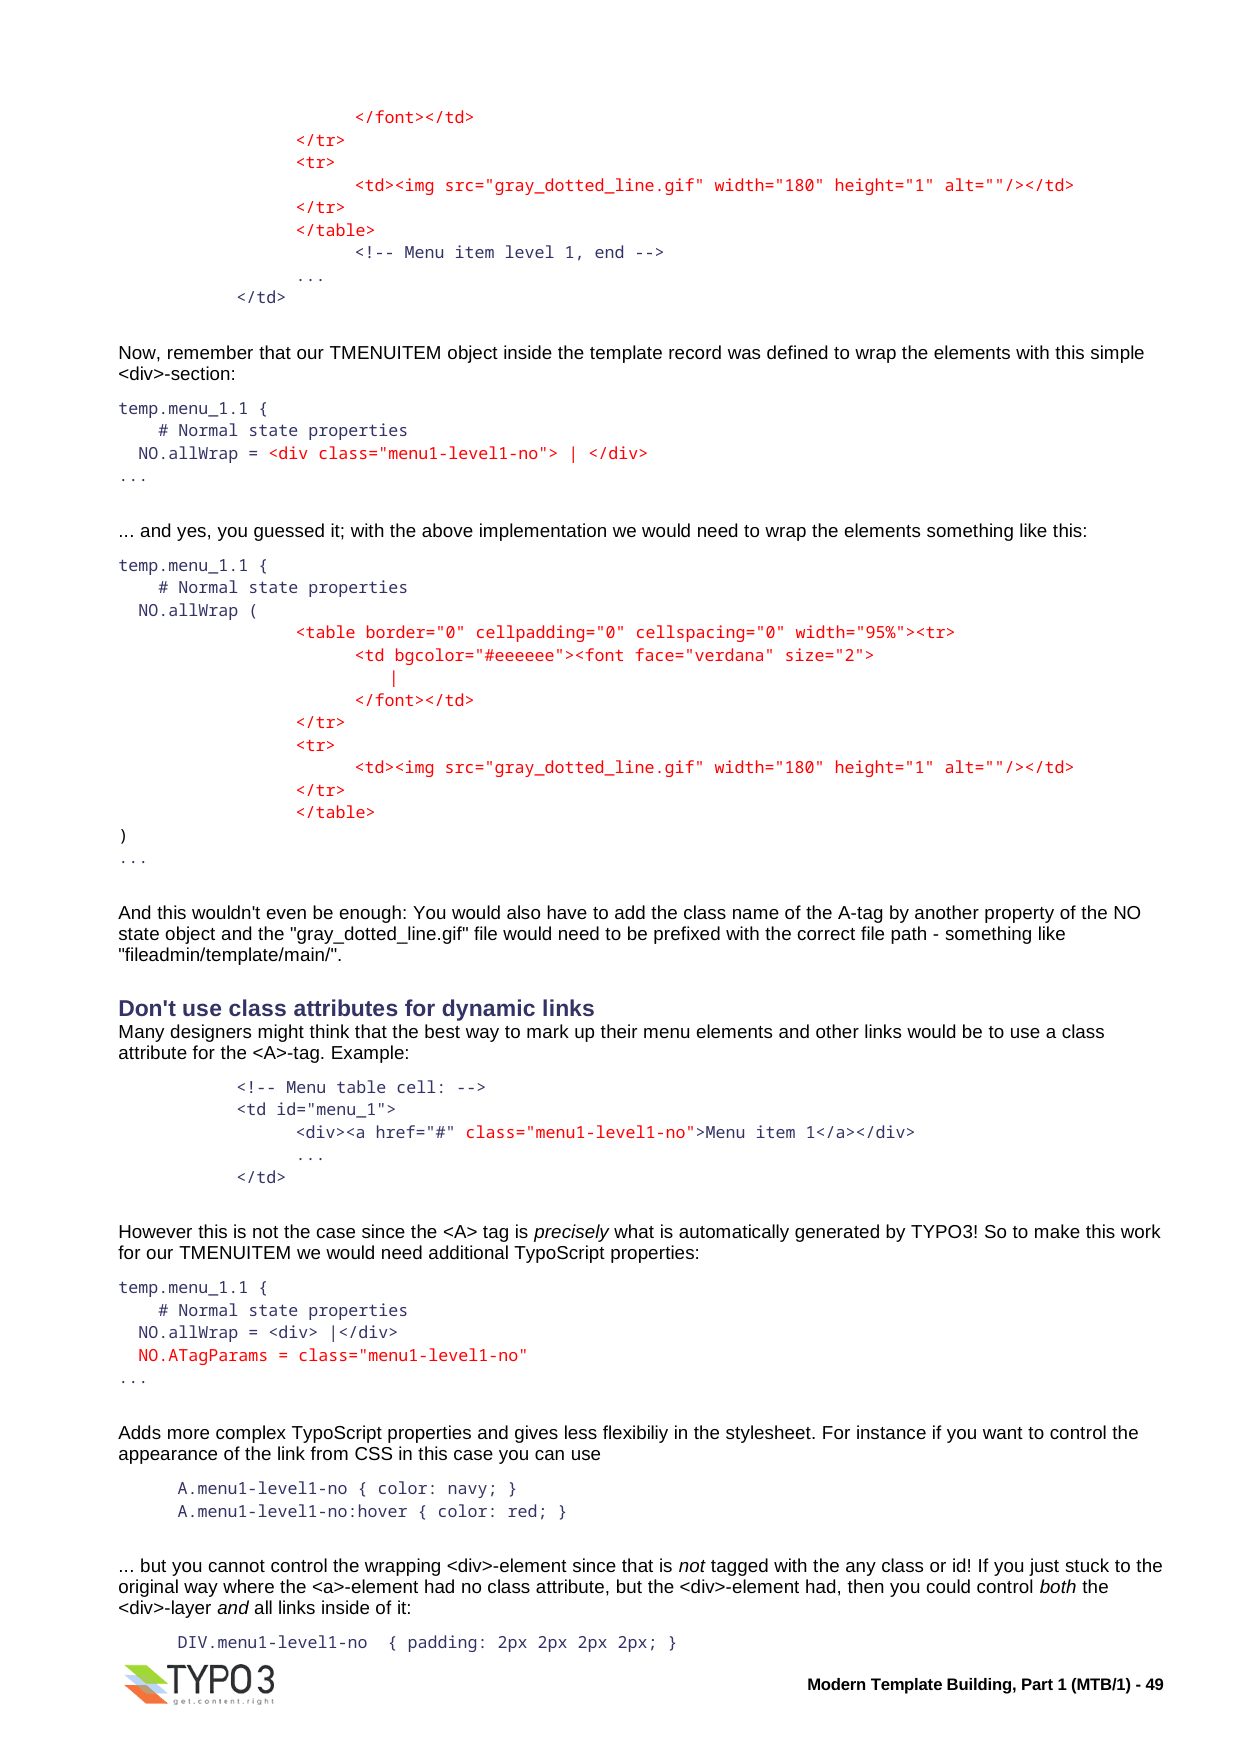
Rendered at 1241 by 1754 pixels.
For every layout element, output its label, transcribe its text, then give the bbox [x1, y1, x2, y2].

text DIV.menu1-level1-no { padding: 2px 2px 2px 2px; } [118, 1631, 1163, 1654]
text ... [118, 1366, 1163, 1389]
text A.menu1-level1-no { color: navy; } [118, 1477, 1163, 1499]
text ... [118, 846, 1163, 869]
text temp.menu_1.1 { [118, 554, 1163, 576]
text <tr> [118, 734, 1163, 756]
text And this wouldn't even be enough: You would also have to add the class name of the A-tag by another property of the NO state object and the "gray_dotted_line.gif" file would need to be prefixed with the correct file path - something like "fileadmin/template/main/". [118, 902, 1163, 966]
text ... [118, 464, 1163, 487]
text # Normal state properties [118, 1299, 1163, 1321]
text <td><img src="gray_dotted_line.gif" width="180" height="1" alt=""/></td> [118, 174, 1163, 196]
text ) [118, 824, 1163, 846]
text <td><img src="gray_dotted_line.gif" width="180" height="1" alt=""/></td> [118, 756, 1163, 779]
text ... and yes, you guessed it; with the above implementation we would need to wrap the elements something like this: [118, 520, 1163, 541]
text </table> [118, 219, 1163, 241]
text <div><a href="#" class="menu1-level1-no">Menu item 1</a></div> [118, 1121, 1163, 1143]
text A.menu1-level1-no:hover { color: red; } [118, 1499, 1163, 1522]
text temp.menu_1.1 { [118, 1276, 1163, 1299]
text | [118, 666, 1163, 689]
text <td id="menu_1"> [118, 1098, 1163, 1121]
text <table border="0" cellpadding="0" cellspacing="0" width="95%"><tr> [118, 621, 1163, 644]
text <!-- Menu table cell: --> [118, 1076, 1163, 1098]
picture [119, 1659, 280, 1710]
text ... [118, 264, 1163, 286]
text ... [118, 1143, 1163, 1166]
text temp.menu_1.1 { [118, 397, 1163, 419]
text </font></td> [118, 106, 1163, 129]
text </tr> [118, 129, 1163, 151]
text </font></td> [118, 689, 1163, 711]
text However this is not the case since the <A> tag is precisely what is automatically generated by TYPO3! So to make this work for our TMENUITEM we would need additional TypoScript properties: [118, 1222, 1163, 1264]
text # Normal state properties [118, 576, 1163, 599]
text NO.allWrap ( [118, 599, 1163, 621]
text Many designers might think that the best way to mark up their menu elements and other links would be to use a class attribute for the <A>-tag. Example: [118, 1021, 1163, 1063]
text NO.allWrap = <div> |</div> [118, 1321, 1163, 1344]
text </tr> [118, 196, 1163, 219]
text # Normal state properties [118, 419, 1163, 442]
text Now, remember that our TMENUITEM object inside the template record was defined to wrap the elements with this simple <div>-section: [118, 342, 1163, 384]
text </td> [118, 286, 1163, 309]
text </td> [118, 1166, 1163, 1188]
text Adds more complex TypoScript properties and gives less flexibiliy in the stylesheet. For instance if you want to control the appearance of the link from CSS in this case you can use [118, 1422, 1163, 1464]
subtitle Don't use class attributes for dynamic links [118, 995, 1163, 1021]
text <td bgcolor="#eeeeee"><font face="verdana" size="2"> [118, 644, 1163, 666]
text <!-- Menu item level 1, end --> [118, 241, 1163, 264]
text <tr> [118, 151, 1163, 174]
text </table> [118, 801, 1163, 824]
text ... but you cannot control the wrapping <div>-element since that is not tagged with the any class or id! If you just stuck to the original way where the <a>-element had no class attribute, but the <div>-element had, then you could control both the <div>-layer and all links inside of it: [118, 1556, 1163, 1619]
text NO.ATagParams = class="menu1-level1-no" [118, 1344, 1163, 1366]
text NO.allWrap = <div class="menu1-level1-no"> | </div> [118, 442, 1163, 464]
text </tr> [118, 779, 1163, 801]
text </tr> [118, 711, 1163, 734]
